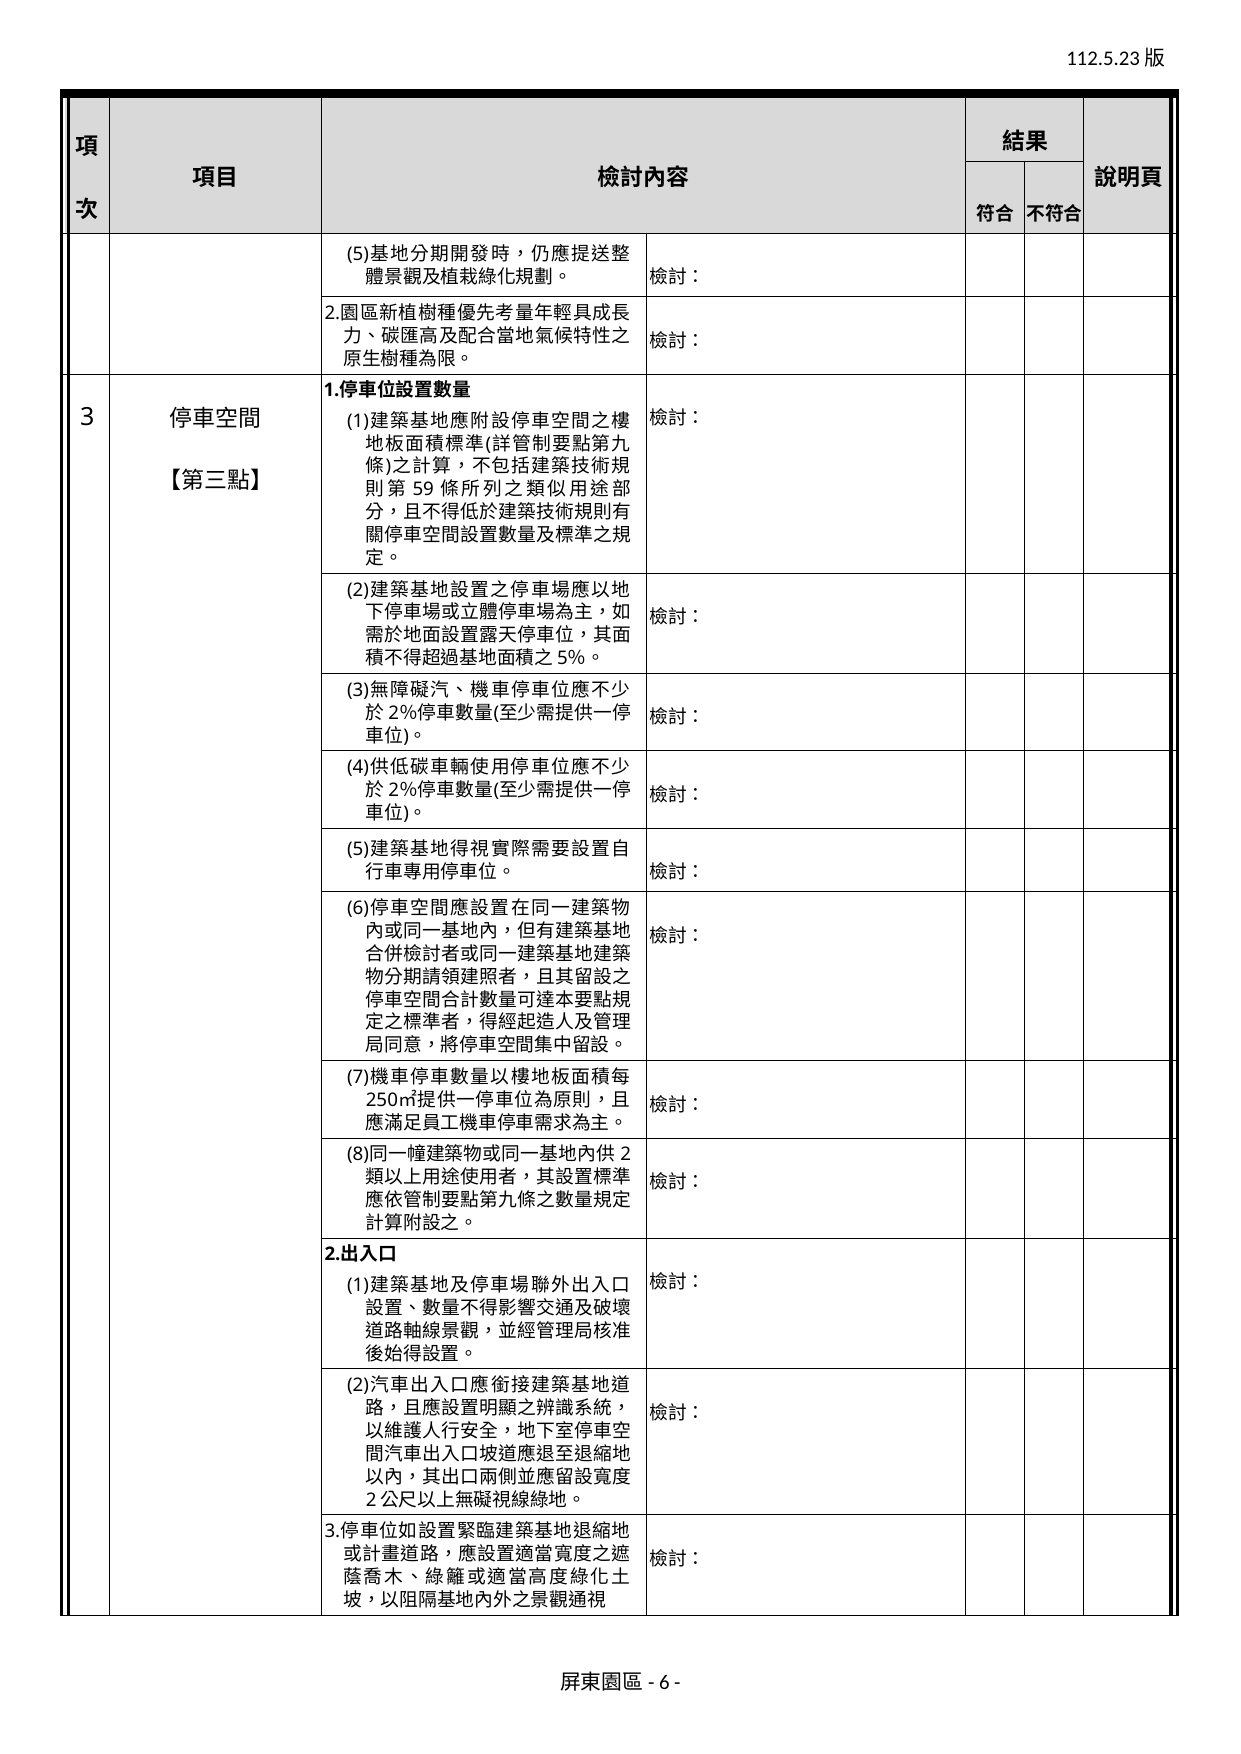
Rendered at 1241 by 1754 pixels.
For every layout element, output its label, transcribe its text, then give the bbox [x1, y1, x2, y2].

table_cell 檢討： [647, 234, 965, 296]
table_cell [1084, 234, 1169, 296]
table_cell [1025, 892, 1083, 1060]
table_cell [70, 234, 109, 373]
table_cell [1084, 1369, 1169, 1514]
table_cell [1025, 751, 1083, 828]
table_cell 檢討： [647, 1139, 965, 1238]
table_cell [966, 234, 1024, 296]
table_cell 檢討： [647, 1239, 965, 1368]
table_cell [966, 1061, 1024, 1137]
table_cell [1084, 297, 1169, 373]
table_cell 2.園區新植樹種優先考量年輕具成長力、碳匯高及配合當地氣候特性之原生樹種為限。 [322, 297, 646, 373]
table_cell [1025, 574, 1083, 673]
table_cell (3)無障礙汽、機車停車位應不少於2％停車數量(至少需提供一停車位)。 [322, 674, 646, 750]
table_cell 檢討： [647, 892, 965, 1060]
table_cell [1084, 1239, 1169, 1368]
table_cell 1.停車位設置數量 (1)建築基地應附設停車空間之樓地板面積標準(詳管制要點第九條)之計算，不包括建築技術規則第59條所列之類似用途部分，且不得低於建築技術規則有關停車空間設置數量及標準之規定。 [322, 375, 646, 573]
table_cell 3 [70, 375, 109, 1614]
table_cell 符合 [966, 162, 1024, 233]
table_cell (8)同一幢建築物或同一基地內供2類以上用途使用者，其設置標準應依管制要點第九條之數量規定計算附設之。 [322, 1139, 646, 1238]
table_cell [966, 892, 1024, 1060]
table_cell [1025, 234, 1083, 296]
table_cell 檢討： [647, 375, 965, 573]
table_cell [966, 1369, 1024, 1514]
table_cell [966, 297, 1024, 373]
table_cell [966, 375, 1024, 573]
table_cell (5)建築基地得視實際需要設置自行車專用停車位。 [322, 829, 646, 891]
table_cell [966, 1139, 1024, 1238]
table_cell (4)供低碳車輛使用停車位應不少於2％停車數量(至少需提供一停車位)。 [322, 751, 646, 828]
table_cell 停車空間 【第三點】 [110, 375, 321, 1614]
table_cell [1025, 1239, 1083, 1368]
table_cell 檢討： [647, 1369, 965, 1514]
table_cell (7)機車停車數量以樓地板面積每250㎡提供一停車位為原則，且應滿足員工機車停車需求為主。 [322, 1061, 646, 1137]
table_cell [1025, 1139, 1083, 1238]
table_cell [966, 751, 1024, 828]
table_cell [1084, 751, 1169, 828]
table_header 說明頁 [1084, 98, 1169, 233]
table_cell [1084, 574, 1169, 673]
table_cell 檢討： [647, 829, 965, 891]
table_cell [1025, 674, 1083, 750]
table_cell 3.停車位如設置緊臨建築基地退縮地或計畫道路，應設置適當寬度之遮蔭喬木、綠籬或適當高度綠化土坡，以阻隔基地內外之景觀通視 [322, 1515, 646, 1614]
table_cell [1084, 1139, 1169, 1238]
table_cell [1025, 297, 1083, 373]
table_cell 檢討： [647, 1061, 965, 1137]
table_cell [966, 1515, 1024, 1614]
table_header 項次 [70, 98, 109, 233]
table_cell [1025, 1061, 1083, 1137]
table_cell 檢討： [647, 297, 965, 373]
table_cell (6)停車空間應設置在同一建築物內或同一基地內，但有建築基地合併檢討者或同一建築基地建築物分期請領建照者，且其留設之停車空間合計數量可達本要點規定之標準者，得經起造人及管理局同意，將停車空間集中留設。 [322, 892, 646, 1060]
table_cell 不符合 [1025, 162, 1083, 233]
table_cell [966, 574, 1024, 673]
table_cell [1084, 829, 1169, 891]
table_cell (2)建築基地設置之停車場應以地下停車場或立體停車場為主，如需於地面設置露天停車位，其面積不得超過基地面積之5％。 [322, 574, 646, 673]
table_cell 檢討： [647, 751, 965, 828]
table_cell (5)基地分期開發時，仍應提送整體景觀及植栽綠化規劃。 [322, 234, 646, 296]
table_header 結果 [966, 98, 1083, 161]
table_cell 檢討： [647, 574, 965, 673]
table_cell [1025, 829, 1083, 891]
table_cell [1084, 1061, 1169, 1137]
table_header 檢討內容 [322, 98, 965, 233]
table_cell 檢討： [647, 1515, 965, 1614]
table_cell [1084, 1515, 1169, 1614]
table_cell [1084, 892, 1169, 1060]
table_cell [1084, 674, 1169, 750]
table_cell [966, 829, 1024, 891]
table_header 項目 [110, 98, 321, 233]
table_cell 檢討： [647, 674, 965, 750]
table_cell [1025, 375, 1083, 573]
table_cell [1025, 1369, 1083, 1514]
table_cell (2)汽車出入口應銜接建築基地道路，且應設置明顯之辨識系統，以維護人行安全，地下室停車空間汽車出入口坡道應退至退縮地以內，其出口兩側並應留設寬度2公尺以上無礙視線綠地。 [322, 1369, 646, 1514]
table_cell [1025, 1515, 1083, 1614]
table_cell [110, 234, 321, 373]
table_cell [966, 1239, 1024, 1368]
table_cell [966, 674, 1024, 750]
table_cell [1084, 375, 1169, 573]
table_cell 2.出入口 (1)建築基地及停車場聯外出入口設置、數量不得影響交通及破壞道路軸線景觀，並經管理局核准後始得設置。 [322, 1239, 646, 1368]
